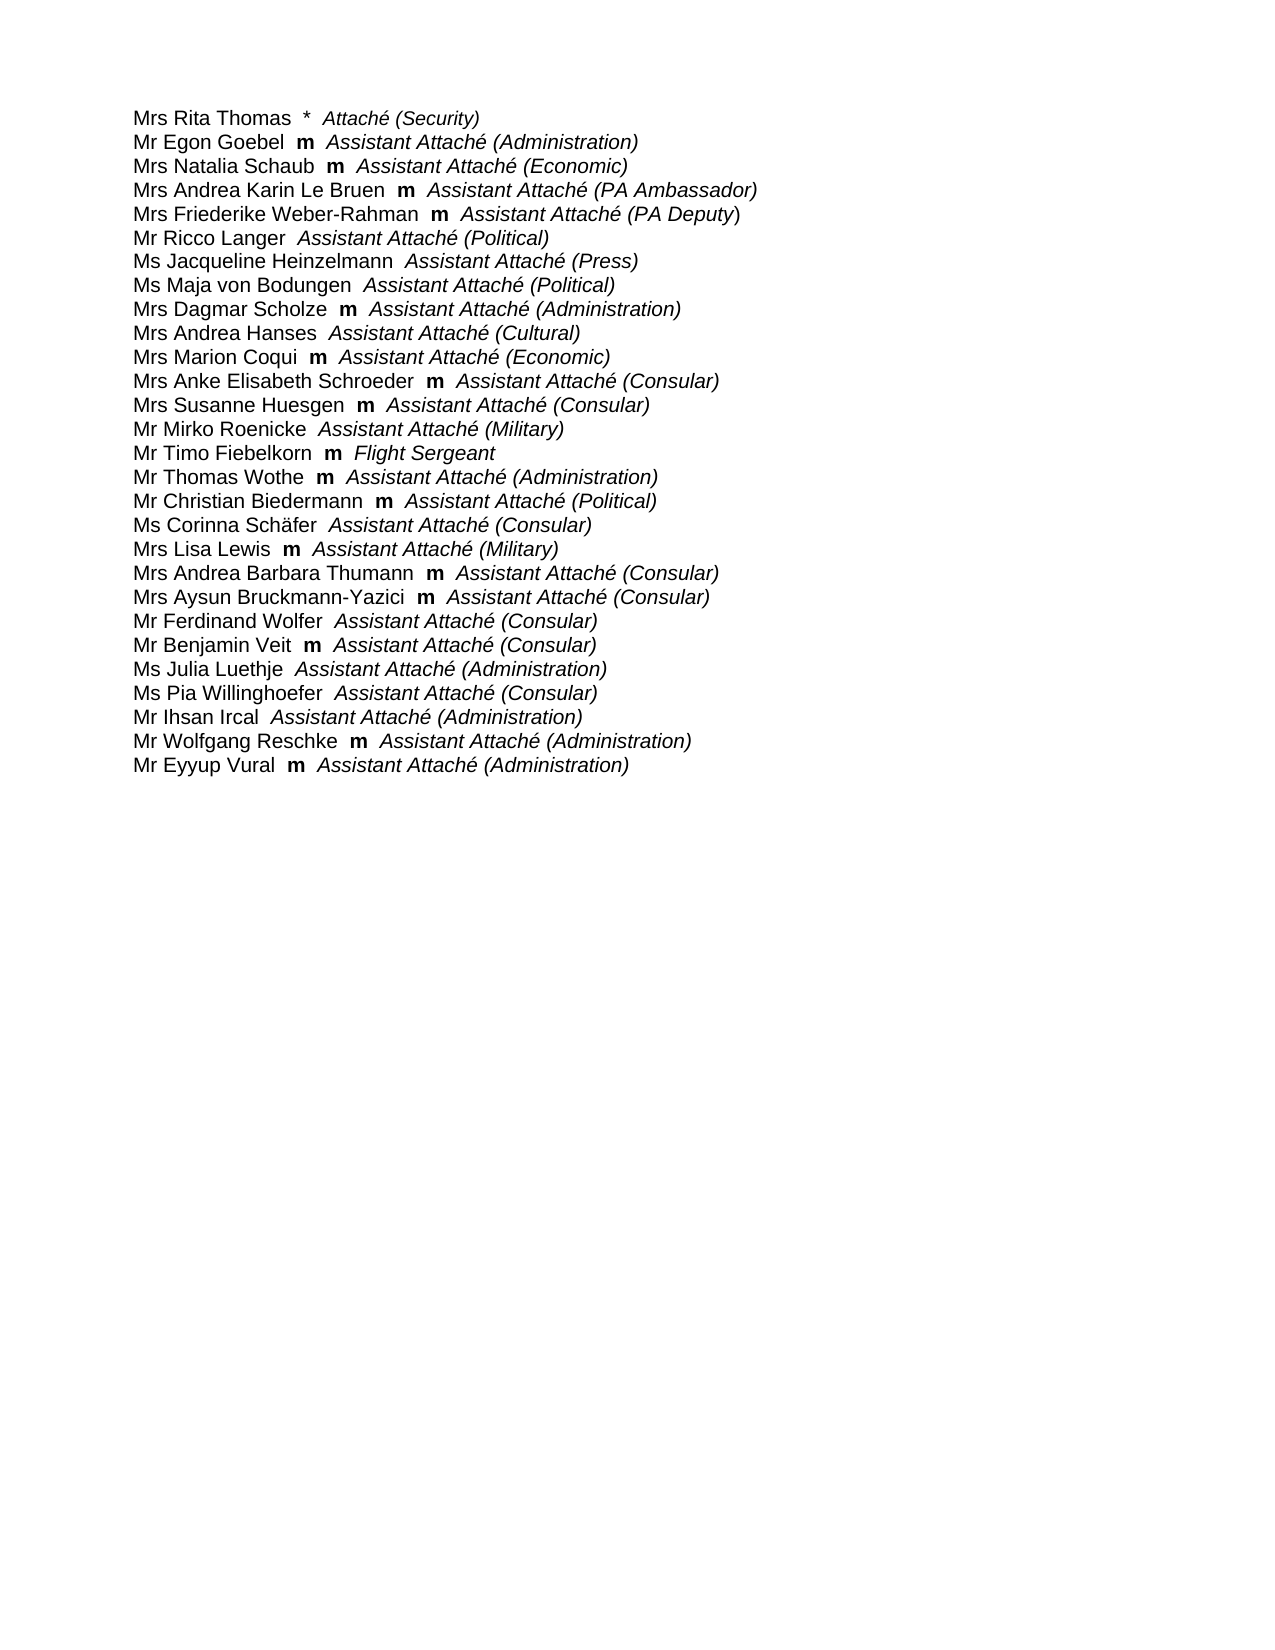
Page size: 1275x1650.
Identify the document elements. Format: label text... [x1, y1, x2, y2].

text Mr Eyyup Vural m Assistant Attaché (Administration) [133, 752, 1181, 776]
text Mrs Marion Coqui m Assistant Attaché (Economic) [133, 345, 1181, 369]
text Mrs Aysun Bruckmann-Yazici m Assistant Attaché (Consular) [133, 585, 1181, 609]
text Mr Timo Fiebelkorn m Flight Sergeant [133, 441, 1181, 465]
text Mr Wolfgang Reschke m Assistant Attaché (Administration) [133, 728, 1181, 752]
text Mrs Natalia Schaub m Assistant Attaché (Economic) [133, 153, 1181, 177]
text Ms Maja von Bodungen Assistant Attaché (Political) [133, 273, 1181, 297]
text Mrs Andrea Karin Le Bruen m Assistant Attaché (PA Ambassador) [133, 177, 1181, 201]
text Mr Thomas Wothe m Assistant Attaché (Administration) [133, 465, 1181, 489]
text Mr Ihsan Ircal Assistant Attaché (Administration) [133, 704, 1181, 728]
text Mrs Dagmar Scholze m Assistant Attaché (Administration) [133, 297, 1181, 321]
text Mr Mirko Roenicke Assistant Attaché (Military) [133, 417, 1181, 441]
text Ms Pia Willinghoefer Assistant Attaché (Consular) [133, 681, 1181, 704]
text Mr Ricco Langer Assistant Attaché (Political) [133, 225, 1181, 249]
text Mr Benjamin Veit m Assistant Attaché (Consular) [133, 633, 1181, 657]
text Mrs Lisa Lewis m Assistant Attaché (Military) [133, 537, 1181, 561]
text Mr Christian Biedermann m Assistant Attaché (Political) [133, 489, 1181, 513]
text Mrs Rita Thomas * Attaché (Security) [133, 106, 1181, 129]
text Mr Ferdinand Wolfer Assistant Attaché (Consular) [133, 609, 1181, 633]
text Mrs Andrea Barbara Thumann m Assistant Attaché (Consular) [133, 561, 1181, 585]
text Mrs Susanne Huesgen m Assistant Attaché (Consular) [133, 393, 1181, 417]
text Ms Corinna Schäfer Assistant Attaché (Consular) [133, 513, 1181, 537]
text Mrs Friederike Weber-Rahman m Assistant Attaché (PA Deputy) [133, 201, 1181, 225]
text Mr Egon Goebel m Assistant Attaché (Administration) [133, 129, 1181, 153]
text Mrs Anke Elisabeth Schroeder m Assistant Attaché (Consular) [133, 369, 1181, 393]
text Ms Jacqueline Heinzelmann Assistant Attaché (Press) [133, 249, 1181, 273]
text Ms Julia Luethje Assistant Attaché (Administration) [133, 657, 1181, 681]
text Mrs Andrea Hanses Assistant Attaché (Cultural) [133, 321, 1181, 345]
